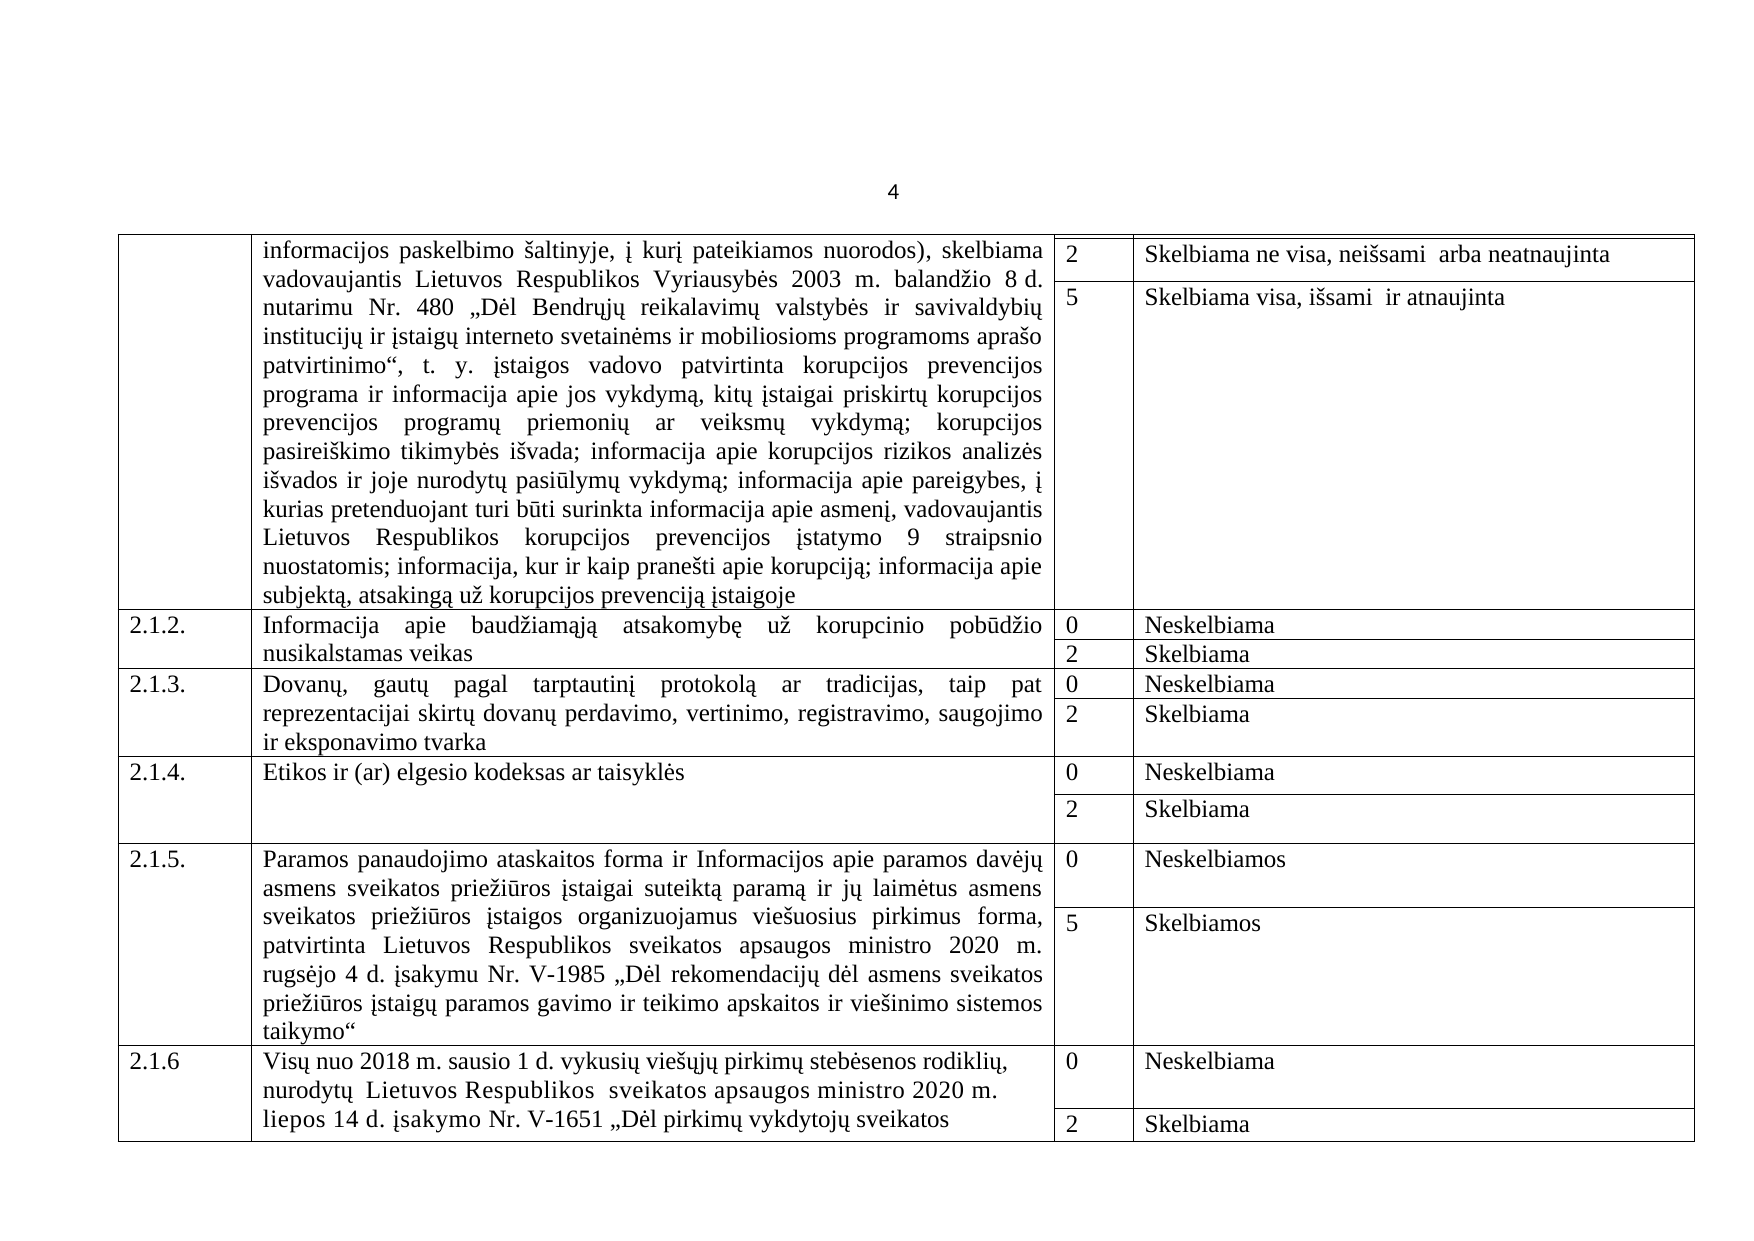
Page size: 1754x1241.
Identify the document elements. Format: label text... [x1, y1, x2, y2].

table_cell 0 [1055, 844, 1133, 907]
table_cell Etikos ir (ar) elgesio kodeksas ar taisyklės [252, 757, 1054, 843]
table_cell 5 [1055, 908, 1133, 1045]
table_cell 0 [1055, 669, 1133, 698]
table_cell Paramos panaudojimo ataskaitos forma ir Informacijos apie paramos davėjų asmens sveikatos priežiūros įstaigai suteiktą paramą ir jų laimėtus asmens sveikatos priežiūros įstaigos organizuojamus viešuosius pirkimus forma, patvirtinta Lietuvos Respublikos sveikatos apsaugos ministro 2020 m. rugsėjo 4 d. įsakymu Nr. V-1985 „Dėl rekomendacijų dėl asmens sveikatos priežiūros įstaigų paramos gavimo ir teikimo apskaitos ir viešinimo sistemos taikymo“ [252, 844, 1054, 1045]
table_cell 0 [1055, 1046, 1133, 1108]
table_cell Skelbiama [1134, 1109, 1694, 1141]
table_cell Dovanų, gautų pagal tarptautinį protokolą ar tradicijas, taip pat reprezentacijai skirtų dovanų perdavimo, vertinimo, registravimo, saugojimo ir eksponavimo tvarka [252, 669, 1054, 756]
table_cell informacijos paskelbimo šaltinyje, į kurį pateikiamos nuorodos), skelbiama vadovaujantis Lietuvos Respublikos Vyriausybės 2003 m. balandžio 8 d. nutarimu Nr. 480 „Dėl Bendrųjų reikalavimų valstybės ir savivaldybių institucijų ir įstaigų interneto svetainėms ir mobiliosioms programoms aprašo patvirtinimo“, t. y. įstaigos vadovo patvirtinta korupcijos prevencijos programa ir informacija apie jos vykdymą, kitų įstaigai priskirtų korupcijos prevencijos programų priemonių ar veiksmų vykdymą; korupcijos pasireiškimo tikimybės išvada; informacija apie korupcijos rizikos analizės išvados ir joje nurodytų pasiūlymų vykdymą; informacija apie pareigybes, į kurias pretenduojant turi būti surinkta informacija apie asmenį, vadovaujantis Lietuvos Respublikos korupcijos prevencijos įstatymo 9 straipsnio nuostatomis; informacija, kur ir kaip pranešti apie korupciją; informacija apie subjektą, atsakingą už korupcijos prevenciją įstaigoje [252, 235, 1054, 609]
table_cell Skelbiama visa, išsami ir atnaujinta [1134, 282, 1694, 609]
table_cell 2.1.5. [119, 844, 251, 1045]
table_cell 5 [1055, 282, 1133, 609]
table_cell Neskelbiama [1134, 610, 1694, 638]
table_cell Neskelbiamos [1134, 844, 1694, 907]
table_cell 2 [1055, 1109, 1133, 1141]
table_cell 0 [1055, 610, 1133, 638]
table_cell Skelbiama [1134, 699, 1694, 756]
table_cell 2.1.6 [119, 1046, 251, 1141]
table_cell Skelbiama ne visa, neišsami arba neatnaujinta [1134, 239, 1694, 281]
table_cell Informacija apie baudžiamąją atsakomybę už korupcinio pobūdžio nusikalstamas veikas [252, 610, 1054, 668]
table_cell Neskelbiama [1134, 1046, 1694, 1108]
table_cell Neskelbiama [1134, 669, 1694, 698]
table_cell Visų nuo 2018 m. sausio 1 d. vykusių viešųjų pirkimų stebėsenos rodiklių, nurodytų Lietuvos Respublikos sveikatos apsaugos ministro 2020 m. liepos 14 d. įsakymo Nr. V-1651 „Dėl pirkimų vykdytojų sveikatos [252, 1046, 1054, 1141]
table_cell 2.1.2. [119, 610, 251, 668]
table_cell 0 [1055, 757, 1133, 793]
table_cell 2.1.3. [119, 669, 251, 756]
table_cell 2.1.4. [119, 757, 251, 843]
table_cell 2 [1055, 640, 1133, 668]
table_cell Skelbiama [1134, 640, 1694, 668]
table_cell 2 [1055, 699, 1133, 756]
table_cell Skelbiamos [1134, 908, 1694, 1045]
table_cell 2 [1055, 239, 1133, 281]
table_cell 2 [1055, 795, 1133, 843]
table_cell [119, 235, 251, 609]
table_cell Skelbiama [1134, 795, 1694, 843]
table_cell Neskelbiama [1134, 757, 1694, 793]
